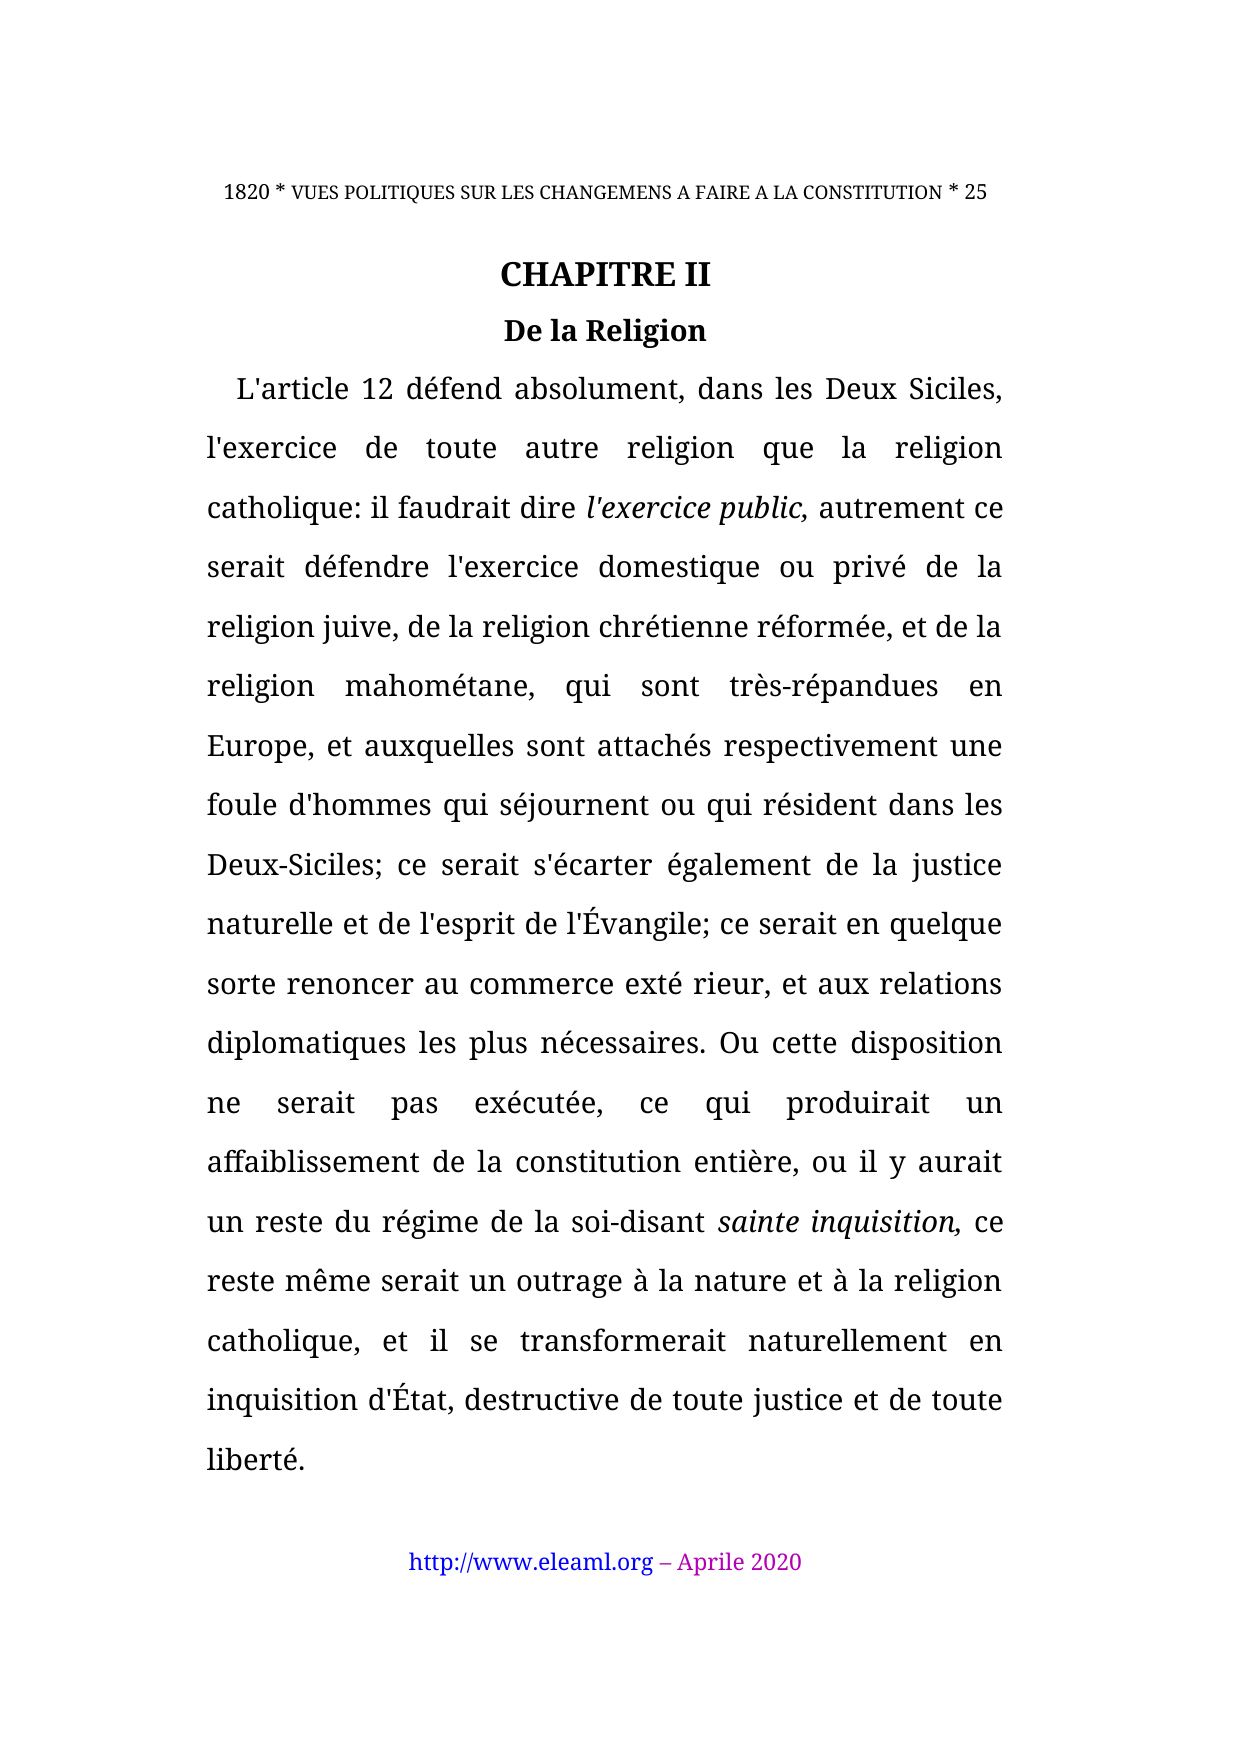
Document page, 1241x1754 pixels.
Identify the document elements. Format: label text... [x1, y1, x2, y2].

subtitle De la Religion [207, 311, 1004, 350]
subtitle CHAPITRE II [207, 251, 1004, 296]
text L'article 12 défend absolument, dans les Deux Siciles, l'exercice de toute autre religion que la religion catholique: il faudrait dire l'exercice public, autrement ce serait défendre l'exercice domestique ou privé de la religion juive, de la religion chrétienne réformée, et de la religion mahométane, qui sont très-répandues en Europe, et auxquelles sont attachés respectivement une foule d'hommes qui séjournent ou qui résident dans les Deux-Siciles; ce serait s'écarter également de la justice naturelle et de l'esprit de l'Évangile; ce serait en quelque sorte renoncer au commerce exté rieur, et aux relations diplomatiques les plus nécessaires. Ou cette disposition ne serait pas exécutée, ce qui produirait un affaiblissement de la constitution entière, ou il y aurait un reste du régime de la soi-disant sainte inquisition, ce reste même serait un outrage à la nature et à la religion catholique, et il se transformerait naturellement en inquisition d'État, destructive de toute justice et de toute liberté. [207, 368, 1004, 1478]
